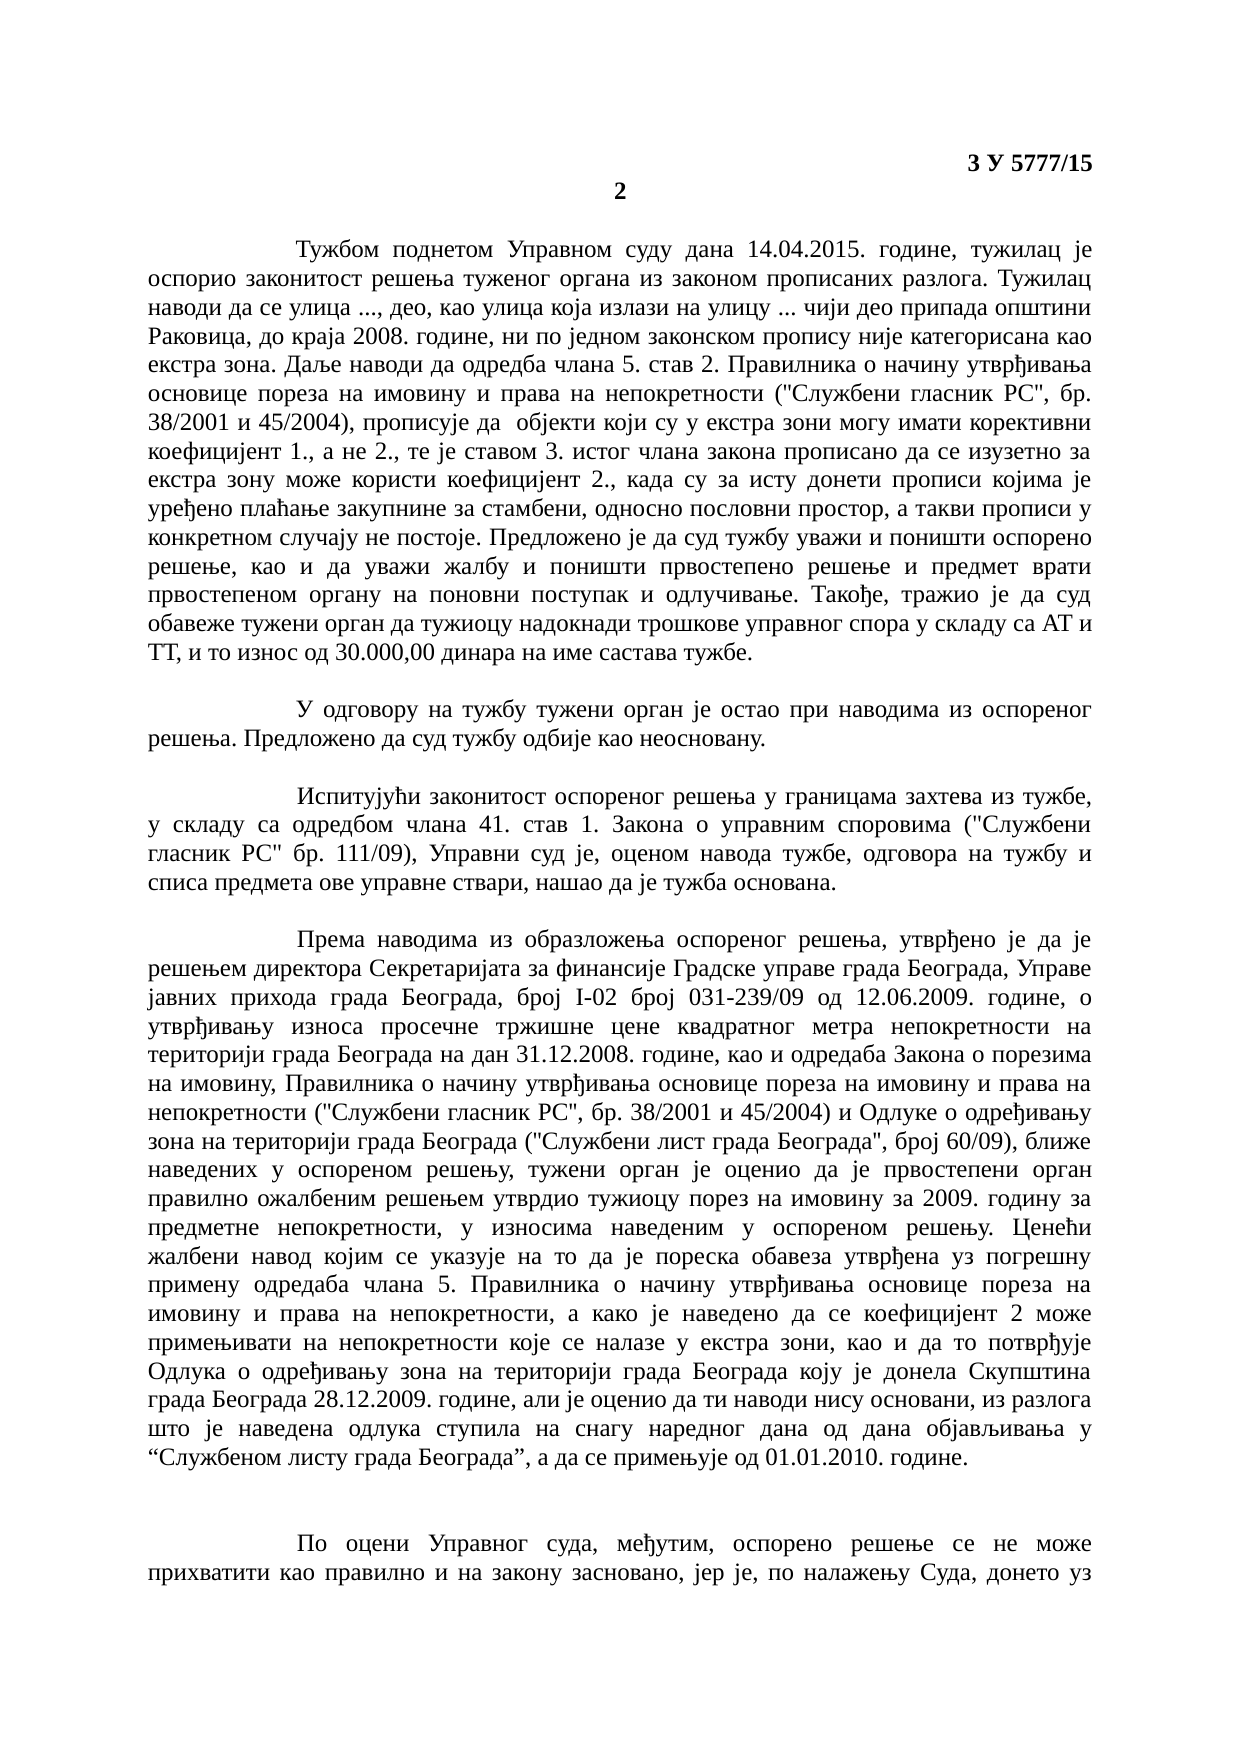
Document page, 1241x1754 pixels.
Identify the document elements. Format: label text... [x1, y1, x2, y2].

text Тужбом поднетом Управном суду дана 14.04.2015. године, тужилац је оспорио законитост решења туженог органа из законом прописаних разлога. Тужилац наводи да се улица ..., део, као улица која излази на улицу ... чији део припада општини Раковица, до краја 2008. године, ни по једном законском пропису није категорисана као екстра зона. Даље наводи да одредба члана 5. став 2. Правилника о начину утврђивања основице пореза на имовину и права на непокретности (''Службени гласник РС'', бр. 38/2001 и 45/2004), прописује да објeкти који су у екстра зони могу имати корективни коефицијент 1., а не 2., те је ставом 3. истог члана закона прописано да се изузетно за екстра зону може користи коефицијент 2., када су за исту донети прописи којима је уређено плаћање закупнине за стамбени, односно пословни простор, а такви прописи у конкретном случају не постоје. Предложено је да суд тужбу уважи и поништи оспорено решење, као и да уважи жалбу и поништи првостепено решење и предмет врати првостепеном органу на поновни поступак и одлучивање. Такође, тражио је да суд обавеже тужени орган да тужиоцу надокнади трошкове управног спора у складу са АТ и ТТ, и то износ од 30.000,00 динара на име састава тужбе. [148, 234, 1093, 666]
text Према наводима из образложења оспореног решења, утврђено је да је решењем директора Секретаријата за финансије Градске управе града Београда, Управе јавних прихода града Београда, број I-02 број 031-239/09 од 12.06.2009. године, о утврђивању износа просечне тржишне цене квадратног метра непокретности на територији града Београда на дан 31.12.2008. године, као и одредаба Закона о порезима на имовину, Правилника о начину утврђивања основице пореза на имовину и права на непокретности (''Службени гласник РС'', бр. 38/2001 и 45/2004) и Одлуке о одређивању зона на територији града Београда (''Службени лист града Београда'', број 60/09), ближе наведених у оспореном решењу, тужени орган је оценио да је првостепени орган правилно ожалбеним решењем утврдио тужиоцу порез на имовину за 2009. годину за предметне непокретности, у износима наведеним у оспореном решењу. Ценећи жалбени навод којим се указује на то да је пореска обавеза утврђена уз погрешну примену одредаба члана 5. Правилника о начину утврђивања основице пореза на имовину и права на непокретности, а како је наведено да се коефицијент 2 може примењивати на непокретности које се налазе у екстра зони, као и да то потврђује Одлука о одређивању зона на територији града Београда коју је донела Скупштина града Београда 28.12.2009. године, али је оценио да ти наводи нису основани, из разлога што је наведена одлука ступила на снагу наредног дана од дана објављивања у “Службеном листу града Београда”, а да се примењује од 01.01.2010. године. [148, 924, 1093, 1471]
text У одговору на тужбу тужени орган је остао при наводима из оспореног решења. Предложено да суд тужбу одбије као неосновану. [148, 694, 1093, 752]
text По оцени Управног суда, међутим, оспорено решење се не може прихватити као правилно и на закону засновано, јер је, по налажењу Суда, донето уз [148, 1528, 1093, 1586]
text Испитујући законитост оспореног решења у границама захтева из тужбе, у складу са одредбом члана 41. став 1. Закона о управним споровима ("Службени гласник РС" бр. 111/09), Управни суд је, оценом навода тужбе, одговора на тужбу и списа предмета ове управне ствари, нашао да је тужба основана. [148, 781, 1093, 896]
